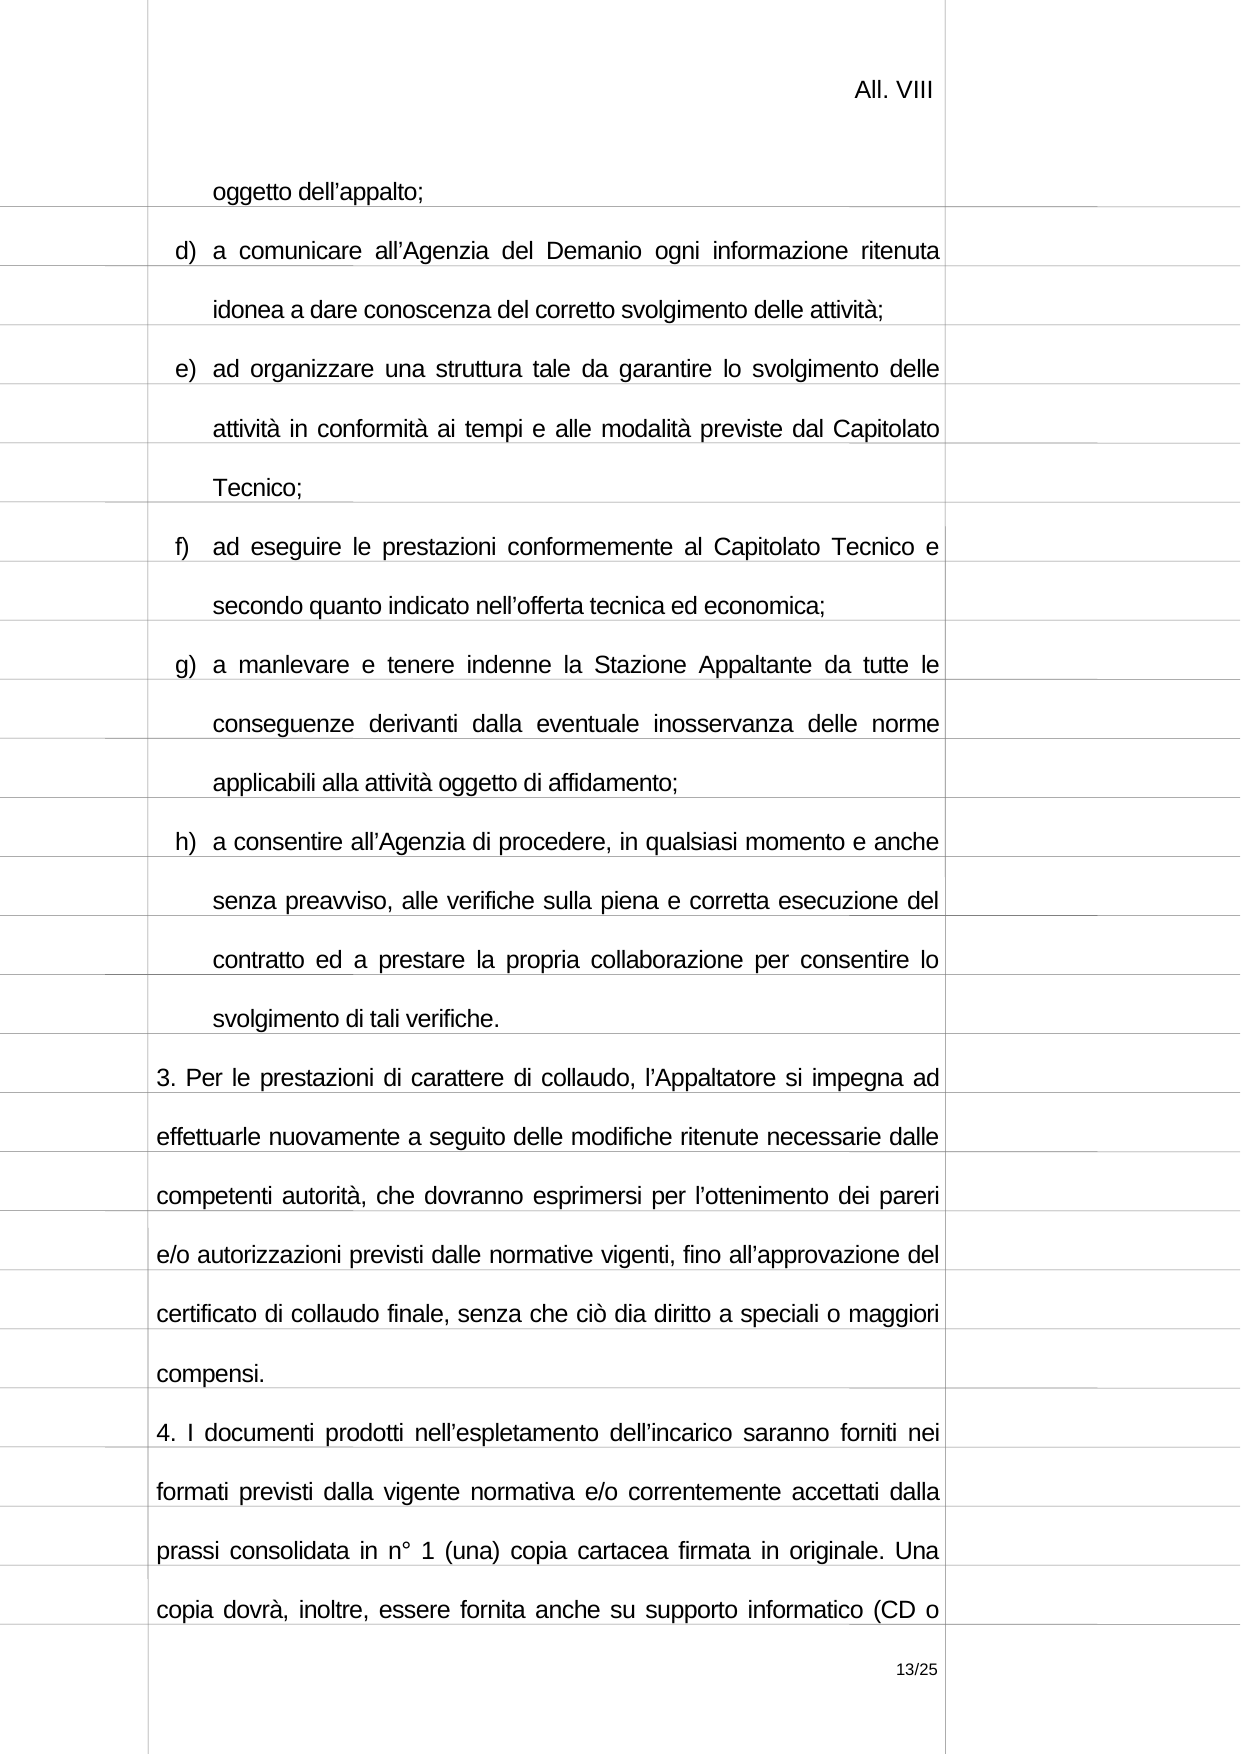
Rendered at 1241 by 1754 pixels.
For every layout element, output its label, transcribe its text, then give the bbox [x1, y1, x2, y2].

text copia dovrà, inoltre, essere fornita anche su supporto informatico (CD o [156, 1566, 941, 1623]
text competenti autorità, che dovranno esprimersi per l’ottenimento dei pareri [156, 1152, 941, 1210]
list [175, 207, 941, 213]
list [175, 503, 941, 508]
text e/o autorizzazioni previsti dalle normative vigenti, fino all’approvazione del [156, 1212, 941, 1269]
list a consentire all’Agenzia di procedere, in qualsiasi momento e anche [175, 803, 941, 856]
list applicabili alla attività oggetto di affidamento; [175, 739, 941, 797]
list [175, 621, 941, 626]
text certificato di collaudo finale, senza che ciò dia diritto a speciali o maggiori [156, 1271, 941, 1328]
list a manlevare e tenere indenne la Stazione Appaltante da tutte le [175, 626, 941, 678]
list conseguenze derivanti dalla eventuale inosservanza delle norme [175, 680, 941, 738]
text compensi. [156, 1330, 941, 1387]
text effettuarle nuovamente a seguito delle modifiche ritenute necessarie dalle [156, 1093, 941, 1151]
list [175, 326, 941, 331]
list senza preavviso, alle verifiche sulla piena e corretta esecuzione del [175, 857, 941, 915]
text prassi consolidata in n° 1 (una) copia cartacea firmata in originale. Una [156, 1507, 941, 1564]
text 4. I documenti prodotti nell’espletamento dell’incarico saranno forniti nei [156, 1394, 941, 1446]
text formati previsti dalla vigente normativa e/o correntemente accettati dalla [156, 1448, 941, 1505]
list attività in conformità ai tempi e alle modalità previste dal Capitolato [175, 385, 941, 442]
list a comunicare all’Agenzia del Demanio ogni informazione ritenuta [175, 213, 941, 265]
list svolgimento di tali verifiche. [175, 975, 941, 1033]
list ad organizzare una struttura tale da garantire lo svolgimento delle [175, 331, 941, 383]
list oggetto dell’appalto; [175, 153, 941, 206]
list contratto ed a prestare la propria collaborazione per consentire lo [175, 916, 941, 974]
list ad eseguire le prestazioni conformemente al Capitolato Tecnico e [175, 508, 941, 560]
list [175, 798, 941, 803]
list idonea a dare conoscenza del corretto svolgimento delle attività; [175, 267, 941, 324]
text 3. Per le prestazioni di carattere di collaudo, l’Appaltatore si impegna ad [156, 1039, 941, 1092]
list Tecnico; [175, 444, 941, 501]
list secondo quanto indicato nell’offerta tecnica ed economica; [175, 562, 941, 619]
